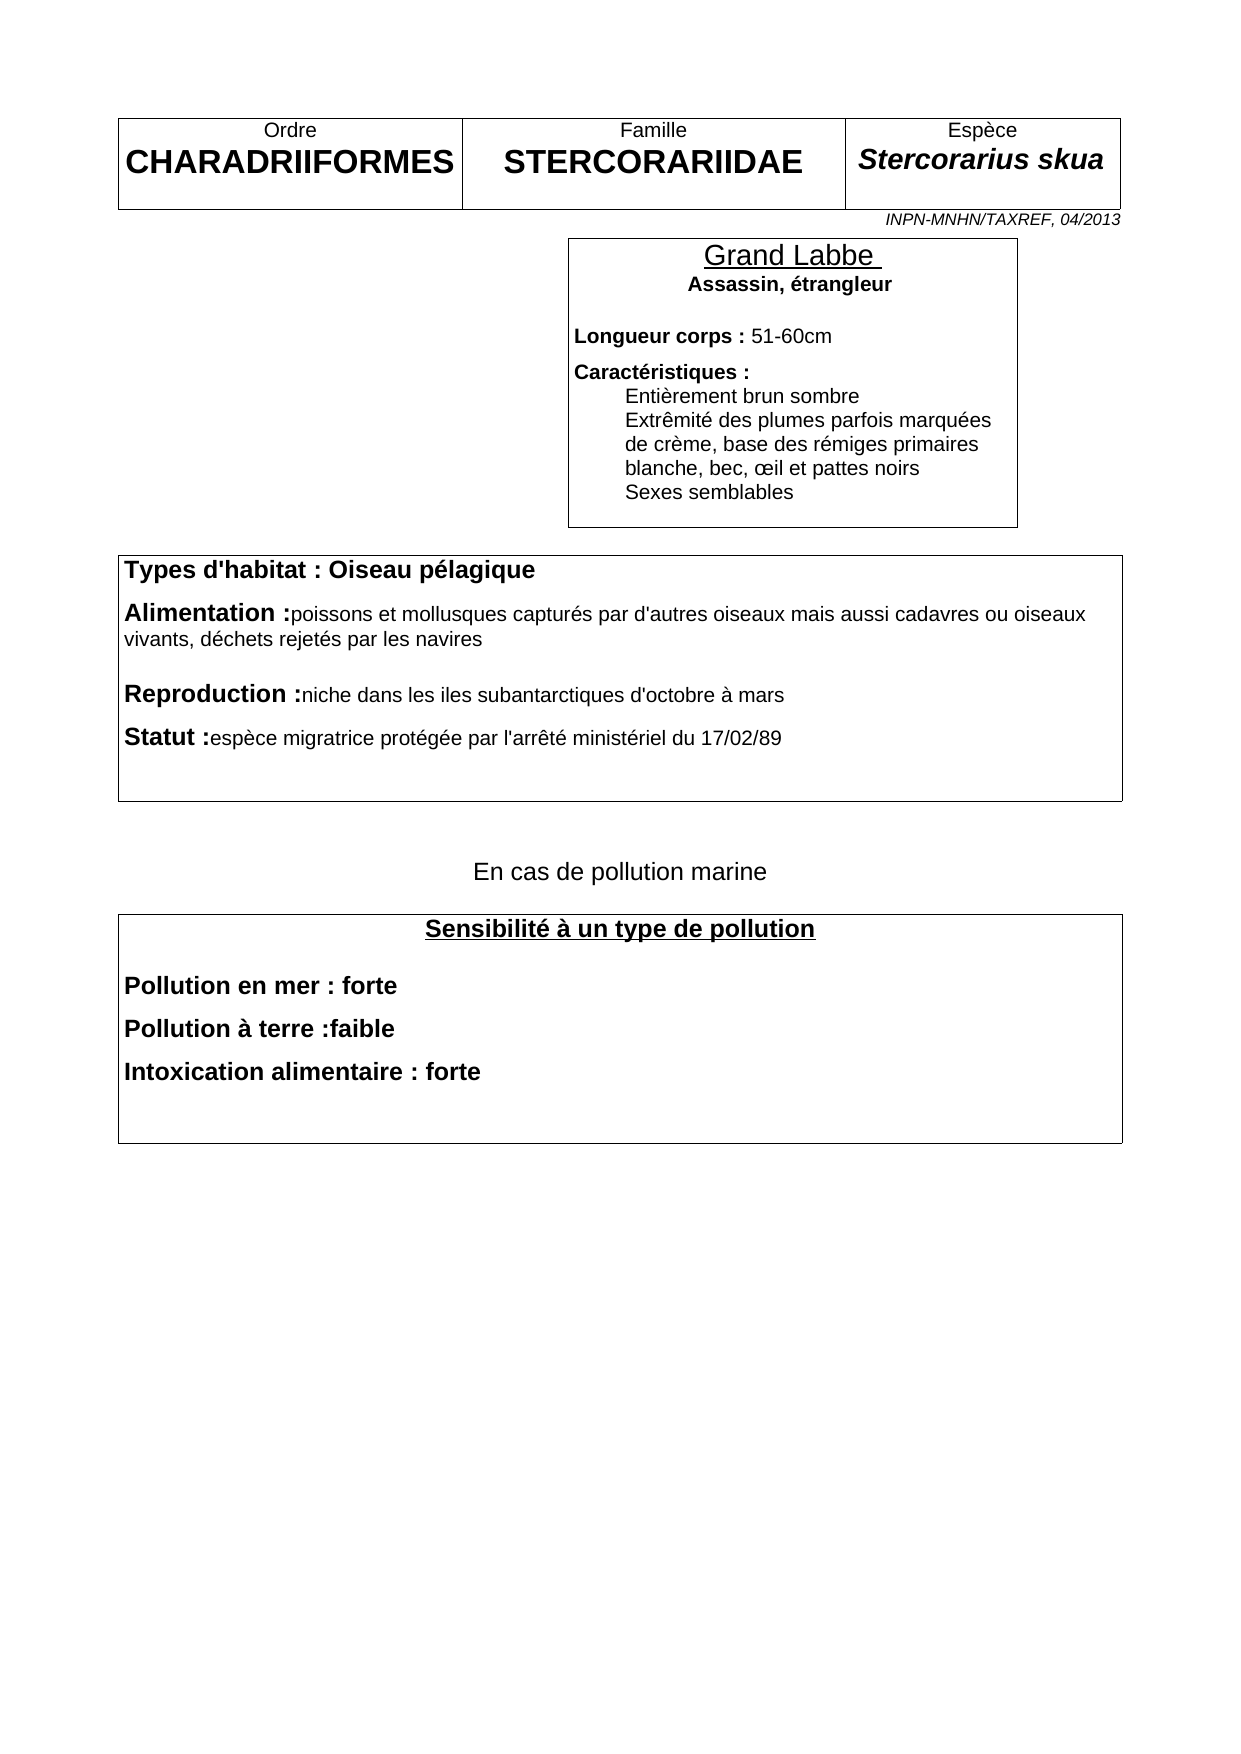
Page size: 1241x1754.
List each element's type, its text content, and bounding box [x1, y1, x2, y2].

text INPN-MNHN/TAXREF, 04/2013 [118, 209, 1122, 228]
table_header Grand Labbe Assassin, étrangleur Longueur corps : 51-60cm Caractéristiques : Entièrement brun sombre Extrêmité des plumes parfois marquées de crème, base des rémiges primaires blanche, bec, œil et pattes noirs Sexes semblables [569, 239, 1017, 527]
text En cas de pollution marine [118, 857, 1122, 886]
table_header Famille STERCORARIIDAE [463, 119, 845, 209]
table_header Espèce Stercorarius skua [846, 119, 1120, 209]
table_header Sensibilité à un type de pollution Pollution en mer : forte Pollution à terre :faible Intoxication alimentaire : forte [119, 915, 1122, 1143]
table_header Ordre CHARADRIIFORMES [119, 119, 462, 209]
table_header Types d'habitat : Oiseau pélagique Alimentation :poissons et mollusques capturés par d'autres oiseaux mais aussi cadavres ou oiseaux vivants, déchets rejetés par les navires Reproduction :niche dans les iles subantarctiques d'octobre à mars Statut :espèce migratrice protégée par l'arrêté ministériel du 17/02/89 [119, 556, 1122, 801]
